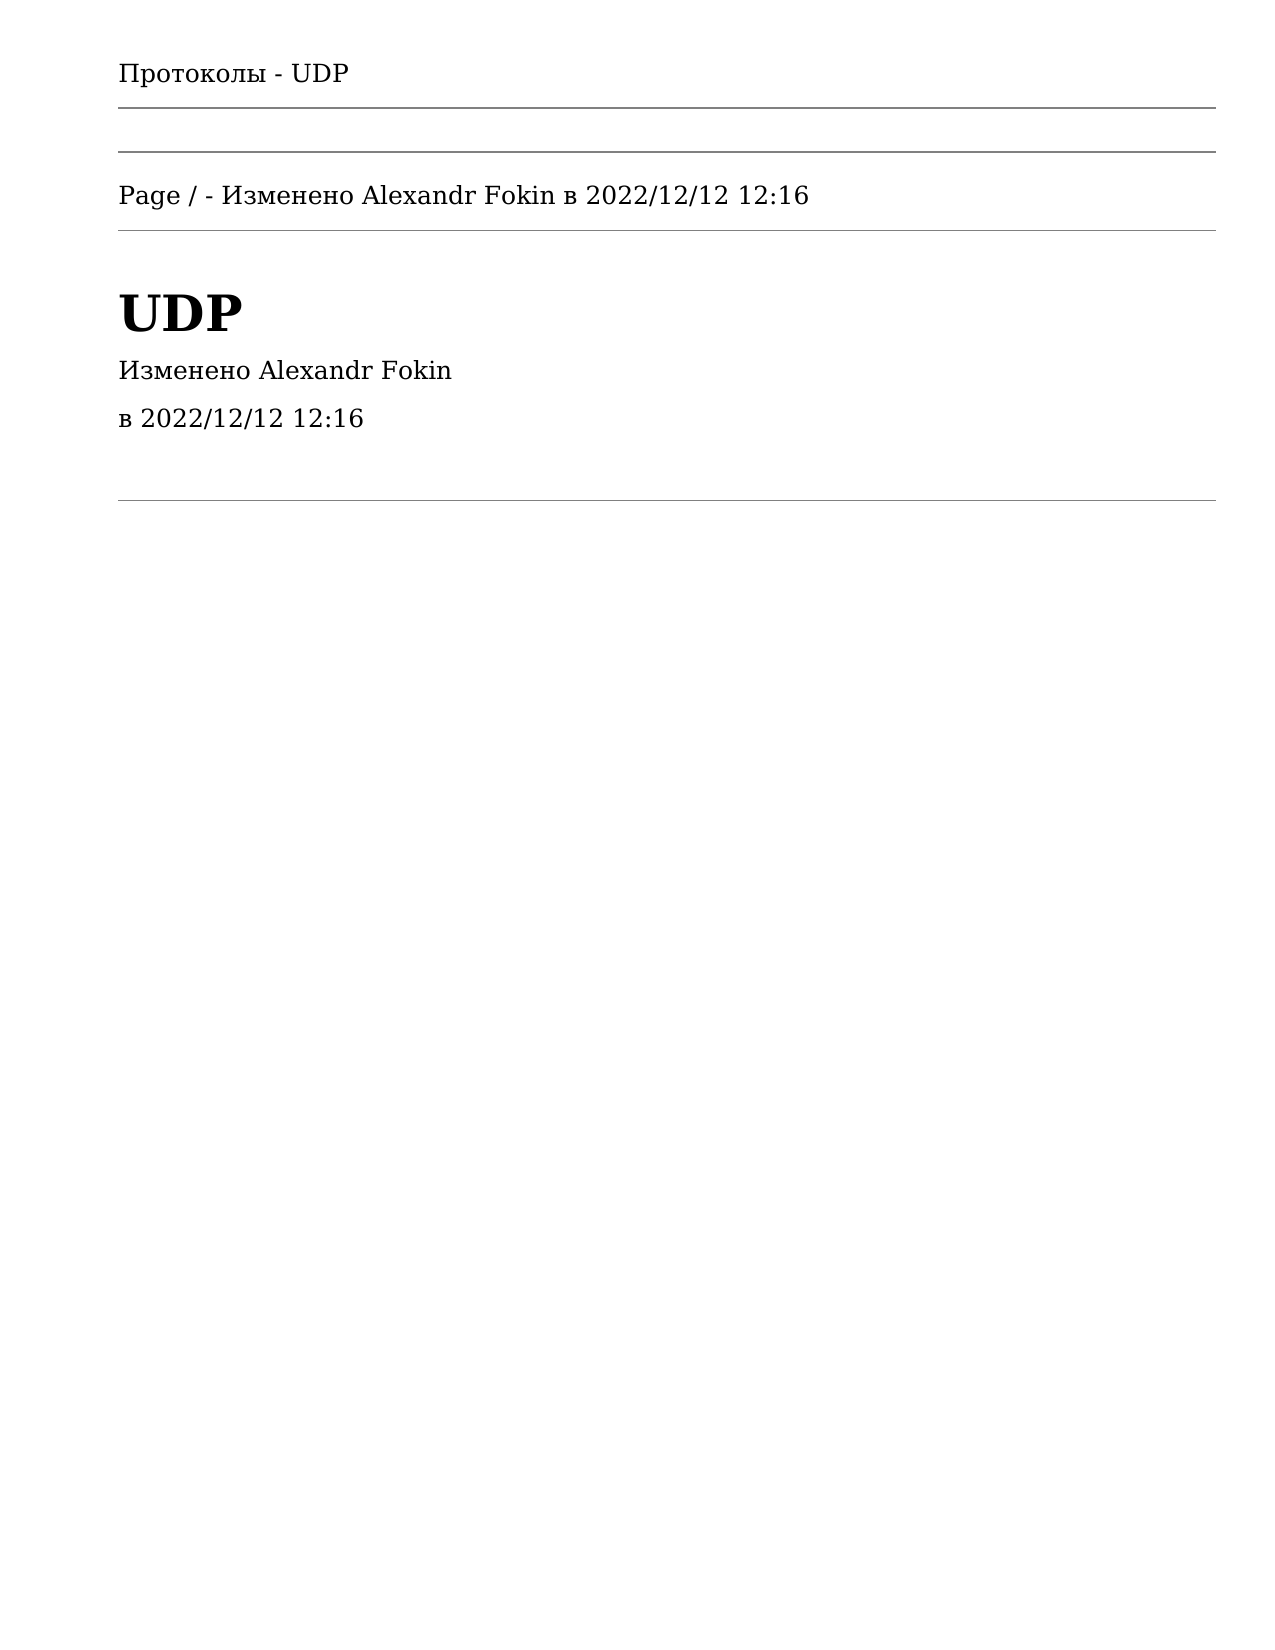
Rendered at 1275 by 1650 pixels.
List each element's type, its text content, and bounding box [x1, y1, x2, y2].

text в 2022/12/12 12:16 [118, 404, 1216, 433]
subtitle UDP [118, 284, 1216, 343]
text Протоколы - UDP [118, 59, 1216, 88]
text Изменено Alexandr Fokin [118, 356, 1216, 385]
text Page / - Изменено Alexandr Fokin в 2022/12/12 12:16 [118, 182, 1216, 211]
